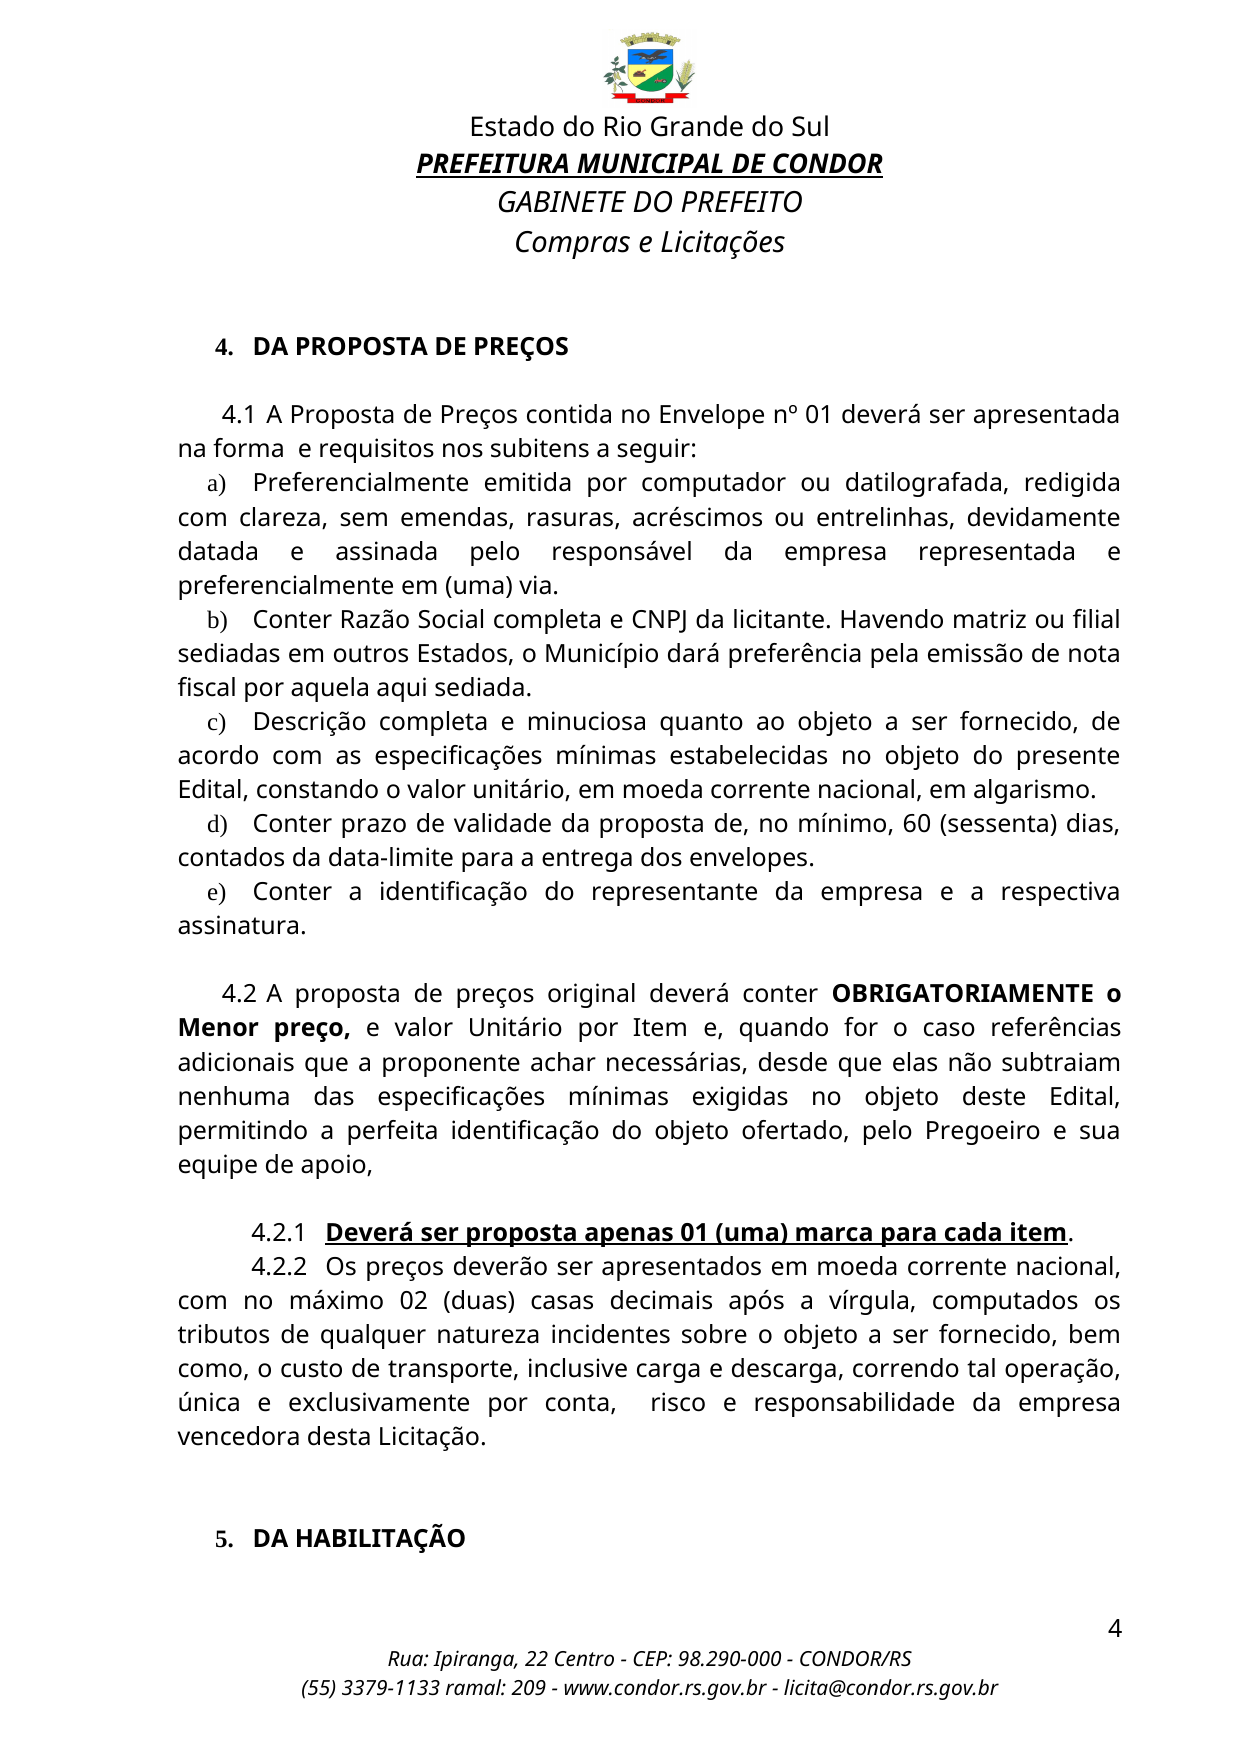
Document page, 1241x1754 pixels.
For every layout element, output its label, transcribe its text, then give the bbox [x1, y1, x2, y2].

list Conter Razão Social completa e CNPJ da licitante. Havendo matriz ou filial sediadas em outros Estados, o Município dará preferência pela emissão de nota fiscal por aquela aqui sediada. [177, 601, 1122, 703]
list Descrição completa e minuciosa quanto ao objeto a ser fornecido, de acordo com as especificações mínimas estabelecidas no objeto do presente Edital, constando o valor unitário, em moeda corrente nacional, em algarismo. [177, 703, 1122, 806]
picture [602, 29, 698, 108]
list Deverá ser proposta apenas 01 (uma) marca para cada item. [177, 1214, 1122, 1248]
list Os preços deverão ser apresentados em moeda corrente nacional, com no máximo 02 (duas) casas decimais após a vírgula, computados os tributos de qualquer natureza incidentes sobre o objeto a ser fornecido, bem como, o custo de transporte, inclusive carga e descarga, correndo tal operação, única e exclusivamente por conta, risco e responsabilidade da empresa vencedora desta Licitação. [177, 1248, 1122, 1453]
list Conter prazo de validade da proposta de, no mínimo, 60 (sessenta) dias, contados da data-limite para a entrega dos envelopes. [177, 806, 1122, 874]
list DA HABILITAÇÃO [215, 1521, 1122, 1555]
list DA PROPOSTA DE PREÇOS [215, 329, 1122, 363]
list A Proposta de Preços contida no Envelope nº 01 deverá ser apresentada na forma e requisitos nos subitens a seguir: [177, 397, 1122, 465]
list Conter a identificação do representante da empresa e a respectiva assinatura. [177, 874, 1122, 942]
list A proposta de preços original deverá conter OBRIGATORIAMENTE o Menor preço, e valor Unitário por Item e, quando for o caso referências adicionais que a proponente achar necessárias, desde que elas não subtraiam nenhuma das especificações mínimas exigidas no objeto deste Edital, permitindo a perfeita identificação do objeto ofertado, pelo Pregoeiro e sua equipe de apoio, [177, 976, 1122, 1180]
list Preferencialmente emitida por computador ou datilografada, redigida com clareza, sem emendas, rasuras, acréscimos ou entrelinhas, devidamente datada e assinada pelo responsável da empresa representada e preferencialmente em (uma) via. [177, 465, 1122, 601]
